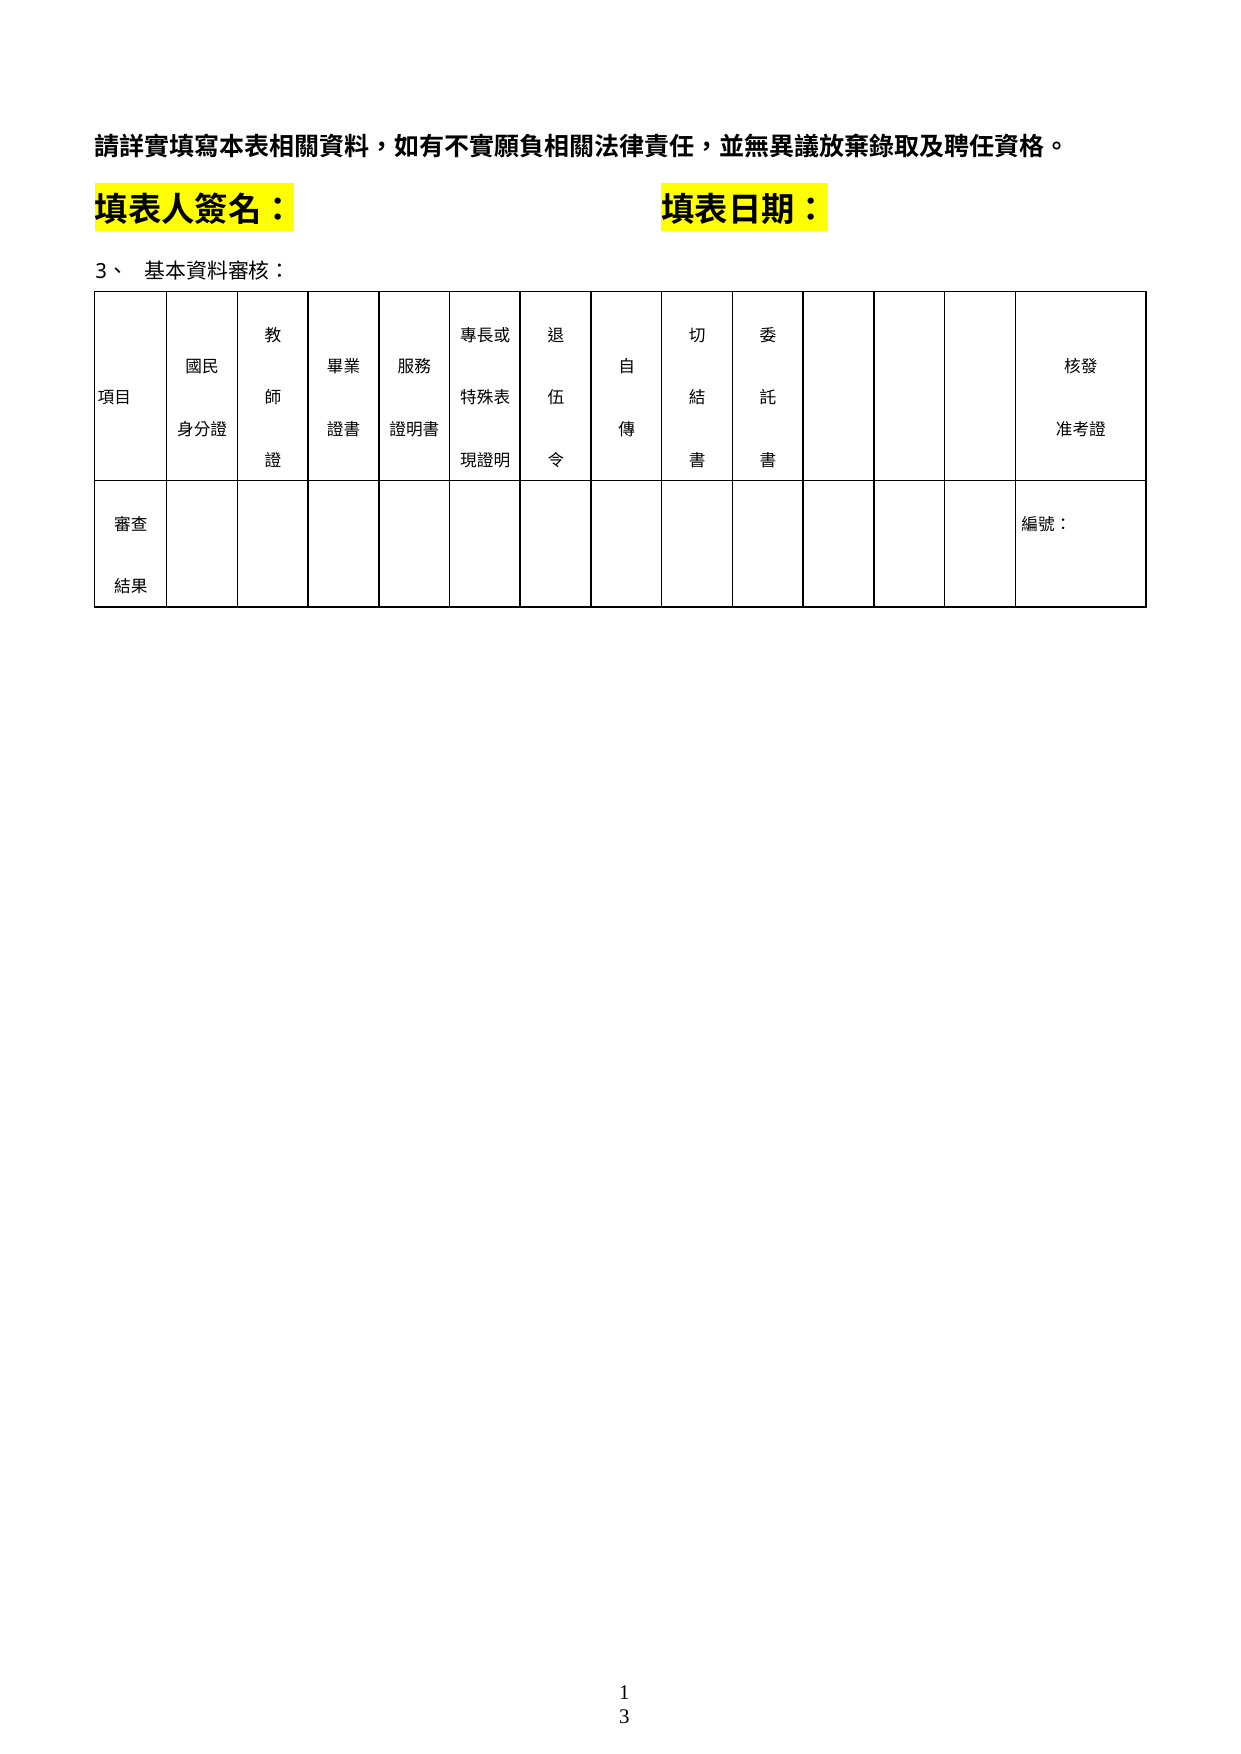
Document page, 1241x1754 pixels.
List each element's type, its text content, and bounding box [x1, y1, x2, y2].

table_header [875, 292, 944, 480]
table_cell [875, 481, 944, 606]
table_header 項目 [95, 292, 166, 480]
text 填表人簽名： 填表日期： [94, 166, 1146, 228]
table_cell [945, 481, 1015, 606]
table_header 教 師 證 [238, 292, 307, 480]
table_header 核發 准考證 [1016, 292, 1145, 480]
table_cell [450, 481, 519, 606]
table_cell [662, 481, 732, 606]
table_cell [592, 481, 661, 606]
text 請詳實填寫本表相關資料，如有不實願負相關法律責任，並無異議放棄錄取及聘任資格。 [94, 103, 1146, 166]
table_cell [380, 481, 449, 606]
table_cell 編號： [1016, 481, 1145, 606]
table_header 專長或特殊表現證明 [450, 292, 519, 480]
table_cell [238, 481, 307, 606]
table_header 自 傳 [592, 292, 661, 480]
table_header 服務 證明書 [380, 292, 449, 480]
table_header 切 結 書 [662, 292, 732, 480]
table_cell 審查 結果 [95, 481, 166, 606]
table_header 退 伍 令 [521, 292, 590, 480]
table_header 畢業 證書 [309, 292, 378, 480]
list 基本資料審核： [94, 228, 1146, 291]
table_cell [309, 481, 378, 606]
table_header [945, 292, 1015, 480]
table_cell [167, 481, 237, 606]
table_header [804, 292, 873, 480]
table_cell [804, 481, 873, 606]
table_cell [733, 481, 802, 606]
table_header 委 託 書 [733, 292, 802, 480]
table_header 國民 身分證 [167, 292, 237, 480]
table_cell [521, 481, 590, 606]
